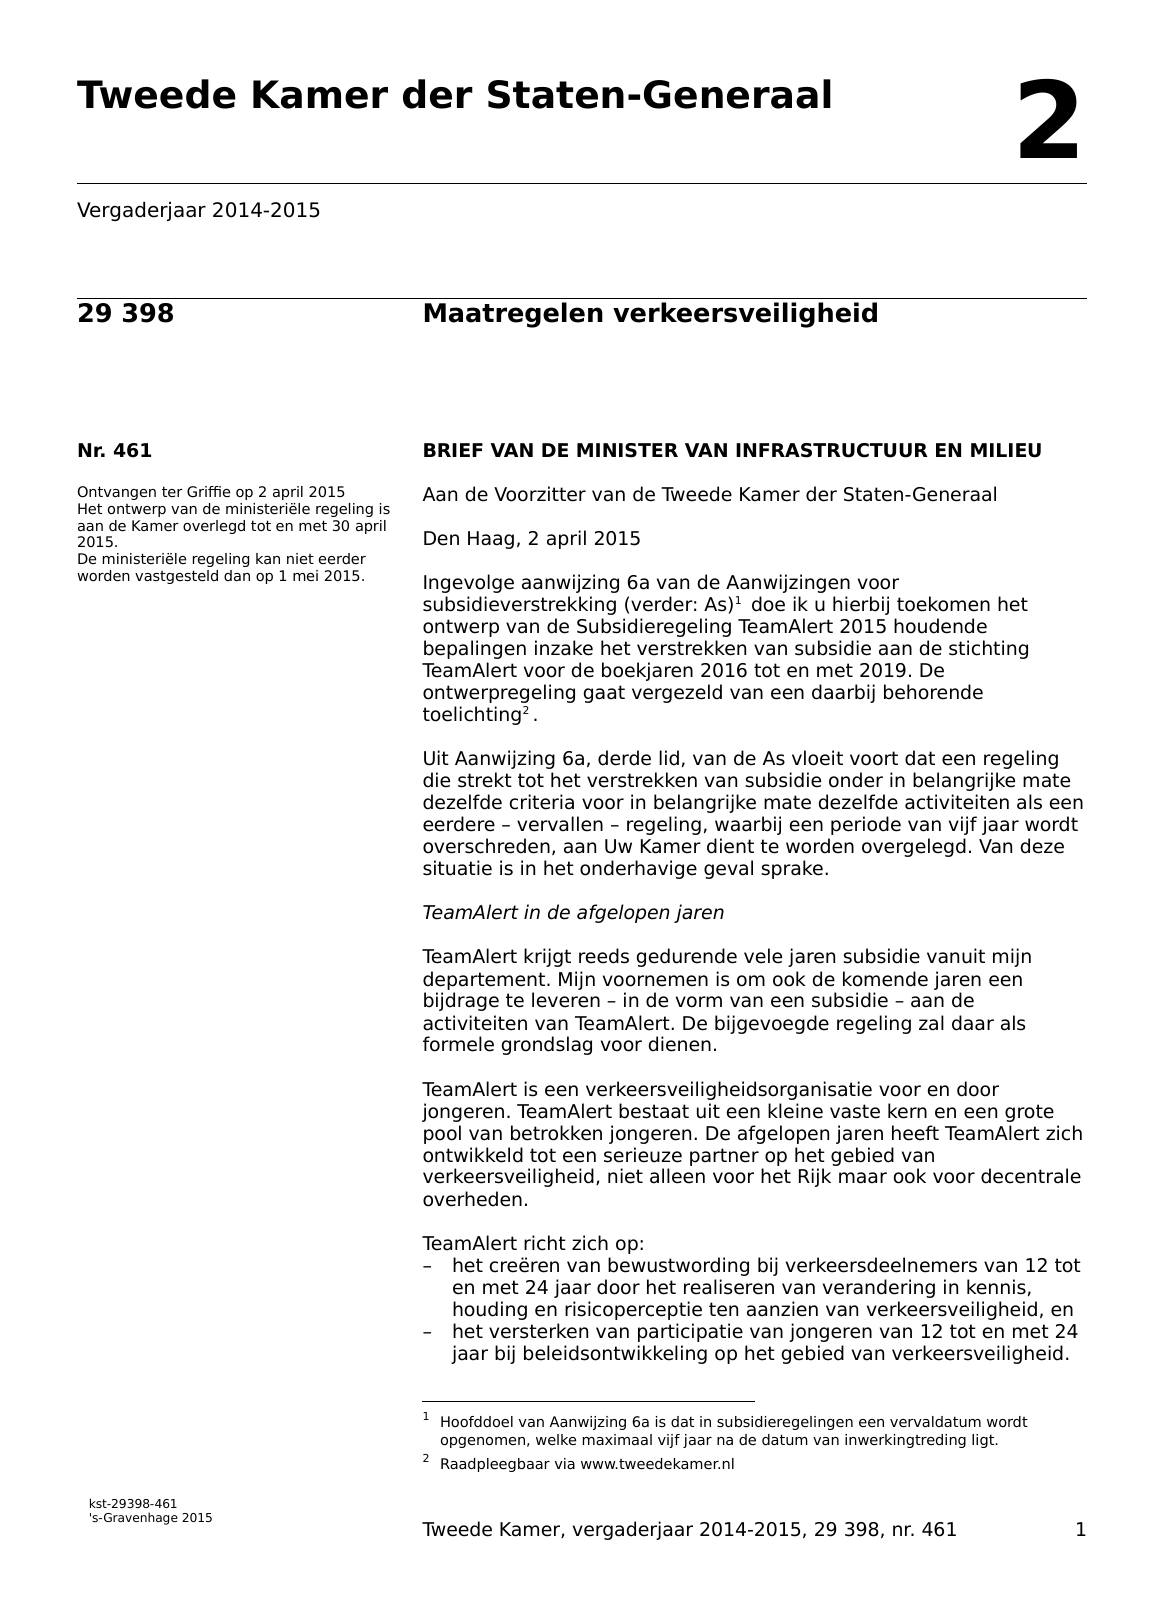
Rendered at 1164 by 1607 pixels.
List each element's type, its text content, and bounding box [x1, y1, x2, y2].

text Ontvangen ter Griffie op 2 april 2015 [77, 484, 399, 501]
subtitle TeamAlert in de afgelopen jaren [422, 902, 1087, 924]
text Het ontwerp van de ministeriële regeling is aan de Kamer overlegd tot en met 30 april 2015. [77, 501, 399, 551]
table_header 2 [886, 59, 1087, 183]
table_cell Vergaderjaar 2014-2015 [77, 184, 1087, 298]
text – het creëren van bewustwording bij verkeersdeelnemers van 12 tot en met 24 jaar door het realiseren van verandering in kennis, houding en risicoperceptie ten aanzien van verkeersveiligheid, en [422, 1254, 1087, 1321]
text TeamAlert richt zich op: [422, 1233, 1087, 1254]
text Uit Aanwijzing 6a, derde lid, van de As vloeit voort dat een regeling die strekt tot het verstrekken van subsidie onder in belangrijke mate dezelfde criteria voor in belangrijke mate dezelfde activiteiten als een eerdere – vervallen – regeling, waarbij een periode van vijf jaar wordt overschreden, aan Uw Kamer dient te worden overgelegd. Van deze situatie is in het onderhavige geval sprake. [422, 748, 1087, 880]
text Den Haag, 2 april 2015 [422, 528, 1087, 550]
text Ingevolge aanwijzing 6a van de Aanwijzingen voor subsidieverstrekking (verder: As) doe ik u hierbij toekomen het ontwerp van de Subsidieregeling TeamAlert 2015 houdende bepalingen inzake het verstrekken van subsidie aan de stichting TeamAlert voor de boekjaren 2016 tot en met 2019. De ontwerpregeling gaat vergezeld van een daarbij behorende toelichting. [422, 572, 1087, 726]
subtitle 29 398 Maatregelen verkeersveiligheid [77, 299, 1087, 329]
text De ministeriële regeling kan niet eerder worden vastgesteld dan op 1 mei 2015. [77, 551, 399, 585]
text Raadpleegbaar via www.tweedekamer.nl [422, 1452, 1087, 1474]
text Hoofddoel van Aanwijzing 6a is dat in subsidieregelingen een vervaldatum wordt opgenomen, welke maximaal vijf jaar na de datum van inwerkingtreding ligt. [422, 1410, 1087, 1449]
table_header Tweede Kamer der Staten-Generaal [77, 59, 886, 183]
text kst-29398-461 [88, 1497, 323, 1511]
text TeamAlert krijgt reeds gedurende vele jaren subsidie vanuit mijn departement. Mijn voornemen is om ook de komende jaren een bijdrage te leveren – in de vorm van een subsidie – aan de activiteiten van TeamAlert. De bijgevoegde regeling zal daar als formele grondslag voor dienen. [422, 946, 1087, 1056]
text Aan de Voorzitter van de Tweede Kamer der Staten-Generaal [422, 484, 1087, 506]
text – het versterken van participatie van jongeren van 12 tot en met 24 jaar bij beleidsontwikkeling op het gebied van verkeersveiligheid. [422, 1321, 1087, 1364]
subtitle Nr. 461 BRIEF VAN DE MINISTER VAN INFRASTRUCTUUR EN MILIEU [77, 440, 1087, 462]
text 's-Gravenhage 2015 [88, 1511, 323, 1525]
text TeamAlert is een verkeersveiligheidsorganisatie voor en door jongeren. TeamAlert bestaat uit een kleine vaste kern en een grote pool van betrokken jongeren. De afgelopen jaren heeft TeamAlert zich ontwikkeld tot een serieuze partner op het gebied van verkeersveiligheid, niet alleen voor het Rijk maar ook voor decentrale overheden. [422, 1078, 1087, 1210]
